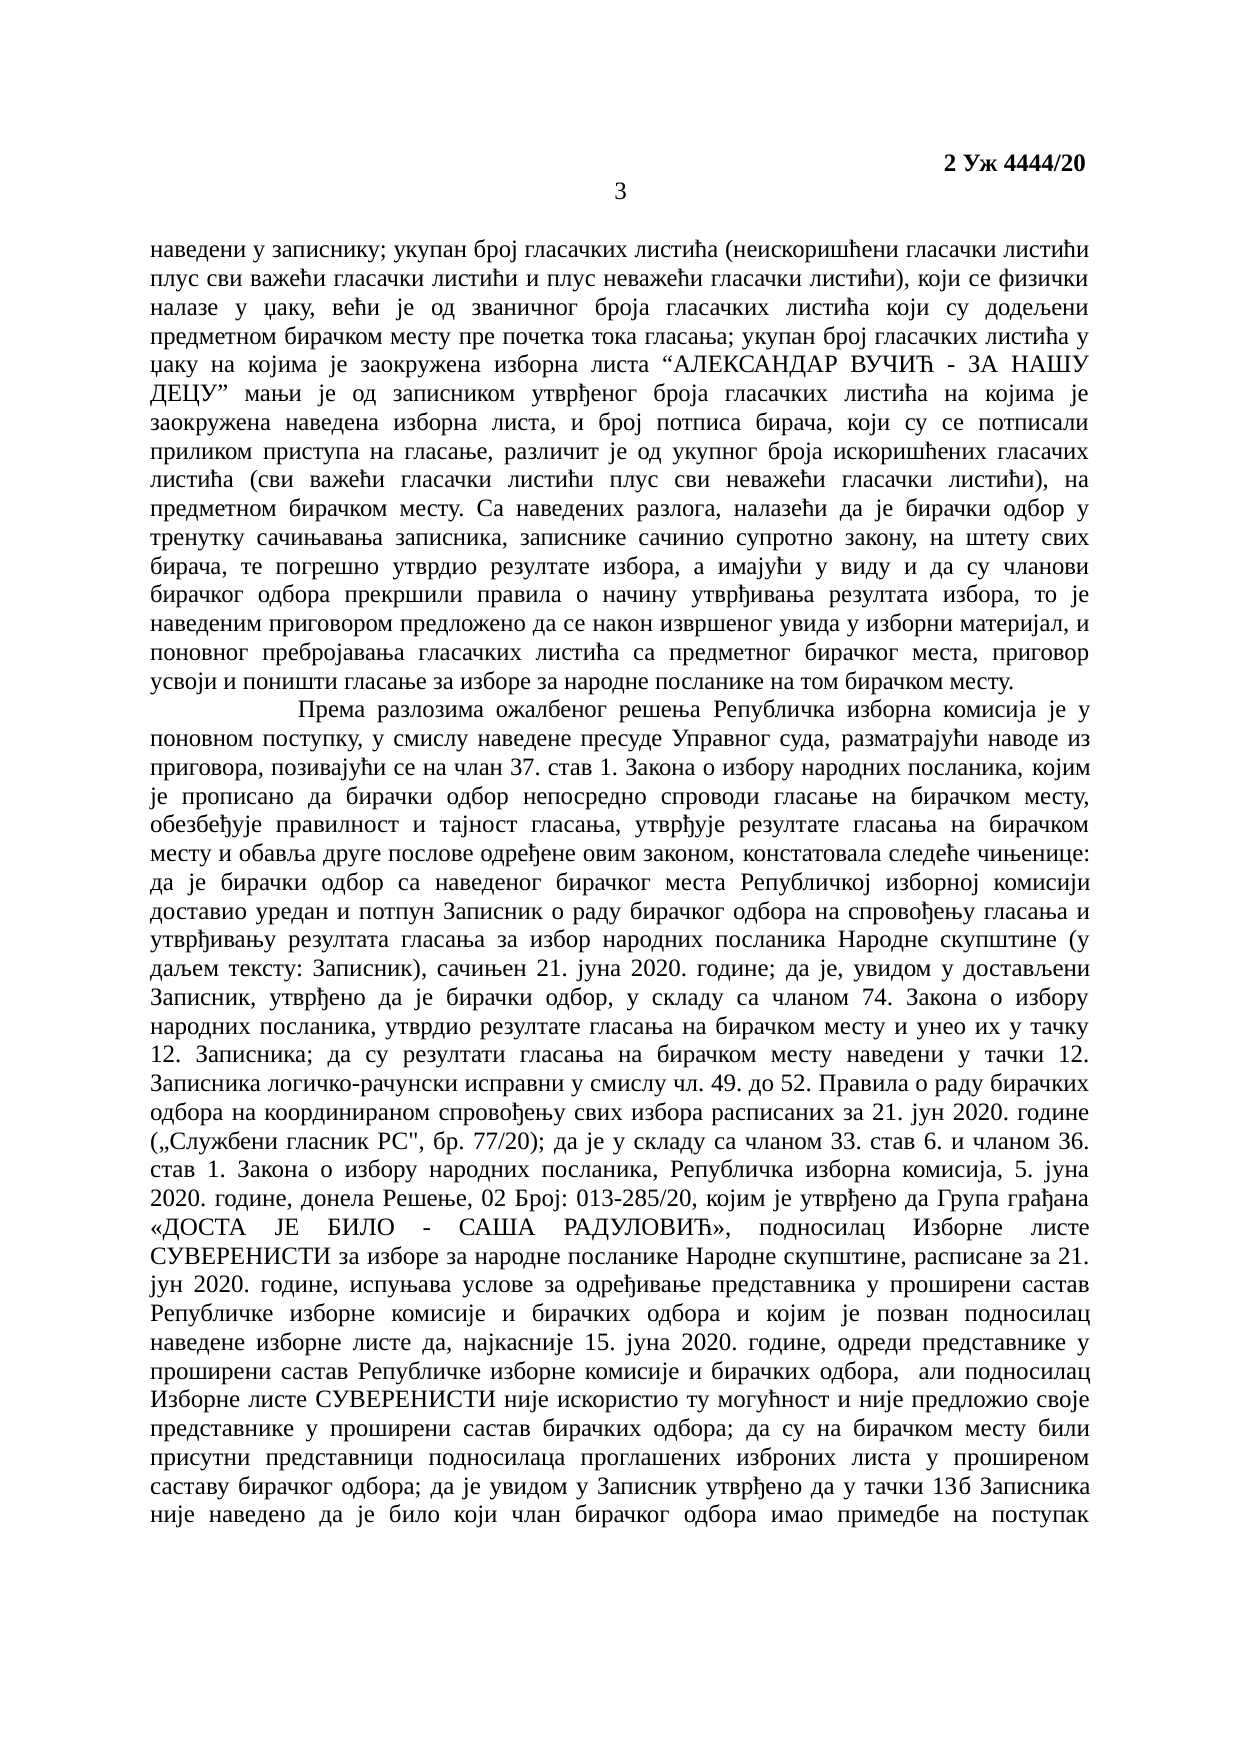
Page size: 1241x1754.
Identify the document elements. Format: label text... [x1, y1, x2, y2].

text наведени у записнику; укупан број гласачких листића (неискоришћени гласачки листићи плус сви важећи гласачки листићи и плус неважећи гласачки листићи), који се физички налазе у џаку, већи је од званичног броја гласачких листића који су додељени предметном бирачком месту пре почетка тока гласања; укупан број гласачких листића у џаку на којима је заокружена изборна листа “АЛЕКСАНДАР ВУЧИЋ - ЗА НАШУ ДЕЦУ” мањи је од записником утврђеног броја гласачких листића на којима је заокружена наведена изборна листа, и број потписа бирача, који су се потписали приликом приступа на гласање, различит је од укупног броја искоришћених гласачих листића (сви важећи гласачки листићи плус сви неважећи гласачки листићи), на предметном бирачком месту. Са наведених разлога, налазећи да је бирачки одбор у тренутку сачињавања записника, записнике сачинио супротно закону, на штету свих бирача, те погрешно утврдио резултате избора, а имајући у виду и да су чланови бирачког одбора прекршили правила о начину утврђивања резултата избора, то је наведеним приговором предложено да се након извршеног увида у изборни материјал, и поновног пребројавања гласачких листића са предметног бирачког места, приговор усвоји и поништи гласање за изборе за народне посланике на том бирачком месту. [150, 234, 1091, 694]
text Према разлозима ожалбеног решења Републичка изборна комисија је у поновном поступку, у смислу наведене пресуде Управног суда, разматрајући наводе из приговора, позивајући се на члан 37. став 1. Закона о избору народних посланика, којим је прописано да бирачки одбор непосредно спроводи гласање на бирачком месту, обезбеђује правилност и тајност гласања, утврђује резултате гласања на бирачком месту и обавља друге послове одређене овим законом, констатовала следеће чињенице: да је бирачки одбор са наведеног бирачког места Републичкој изборној комисији доставио уредан и потпун Записник о раду бирачког одбора на спровођењу гласања и утврђивању резултата гласања за избор народних посланика Народне скупштине (у даљем тексту: Записник), сачињен 21. јуна 2020. године; да је, увидом у достављени Записник, утврђено да је бирачки одбор, у складу са чланом 74. Закона о избору народних посланика, утврдио резултате гласања на бирачком месту и унео их у тачку 12. Записника; да су резултати гласања на бирачком месту наведени у тачки 12. Записника логичко-рачунски исправни у смислу чл. 49. до 52. Правила о раду бирачких одбора на координираном спровођењу свих избора расписаних за 21. јун 2020. године („Службени гласник РС", бр. 77/20); да је у складу са чланом 33. став 6. и чланом 36. став 1. Закона о избору народних посланика, Републичка изборна комисија, 5. јуна 2020. године, донела Решење, 02 Број: 013-285/20, којим је утврђено да Група грађана «ДОСТА ЈЕ БИЛО - САША РАДУЛОВИЋ», подносилац Изборне листе СУВЕРЕНИСТИ за изборе за народне посланике Народне скупштине, расписане за 21. јун 2020. године, испуњава услове за одређивање представника у проширени састав Републичке изборне комисије и бирачких одбора и којим је позван подносилац наведене изборне листе да, најкасније 15. јуна 2020. године, одреди представнике у проширени састав Републичке изборне комисије и бирачких одбора, али подносилац Изборне листе СУВЕРЕНИСТИ није искористио ту могућност и није предложио своје представнике у проширени састав бирачких одбора; да су на бирачком месту били присутни представници подносилаца проглашених изброних листа у проширеном саставу бирачког одбора; да је увидом у Записник утврђено да у тачки 13б Записника није наведено да је било који члан бирачког одбора имао примедбе на поступак [150, 694, 1091, 1528]
